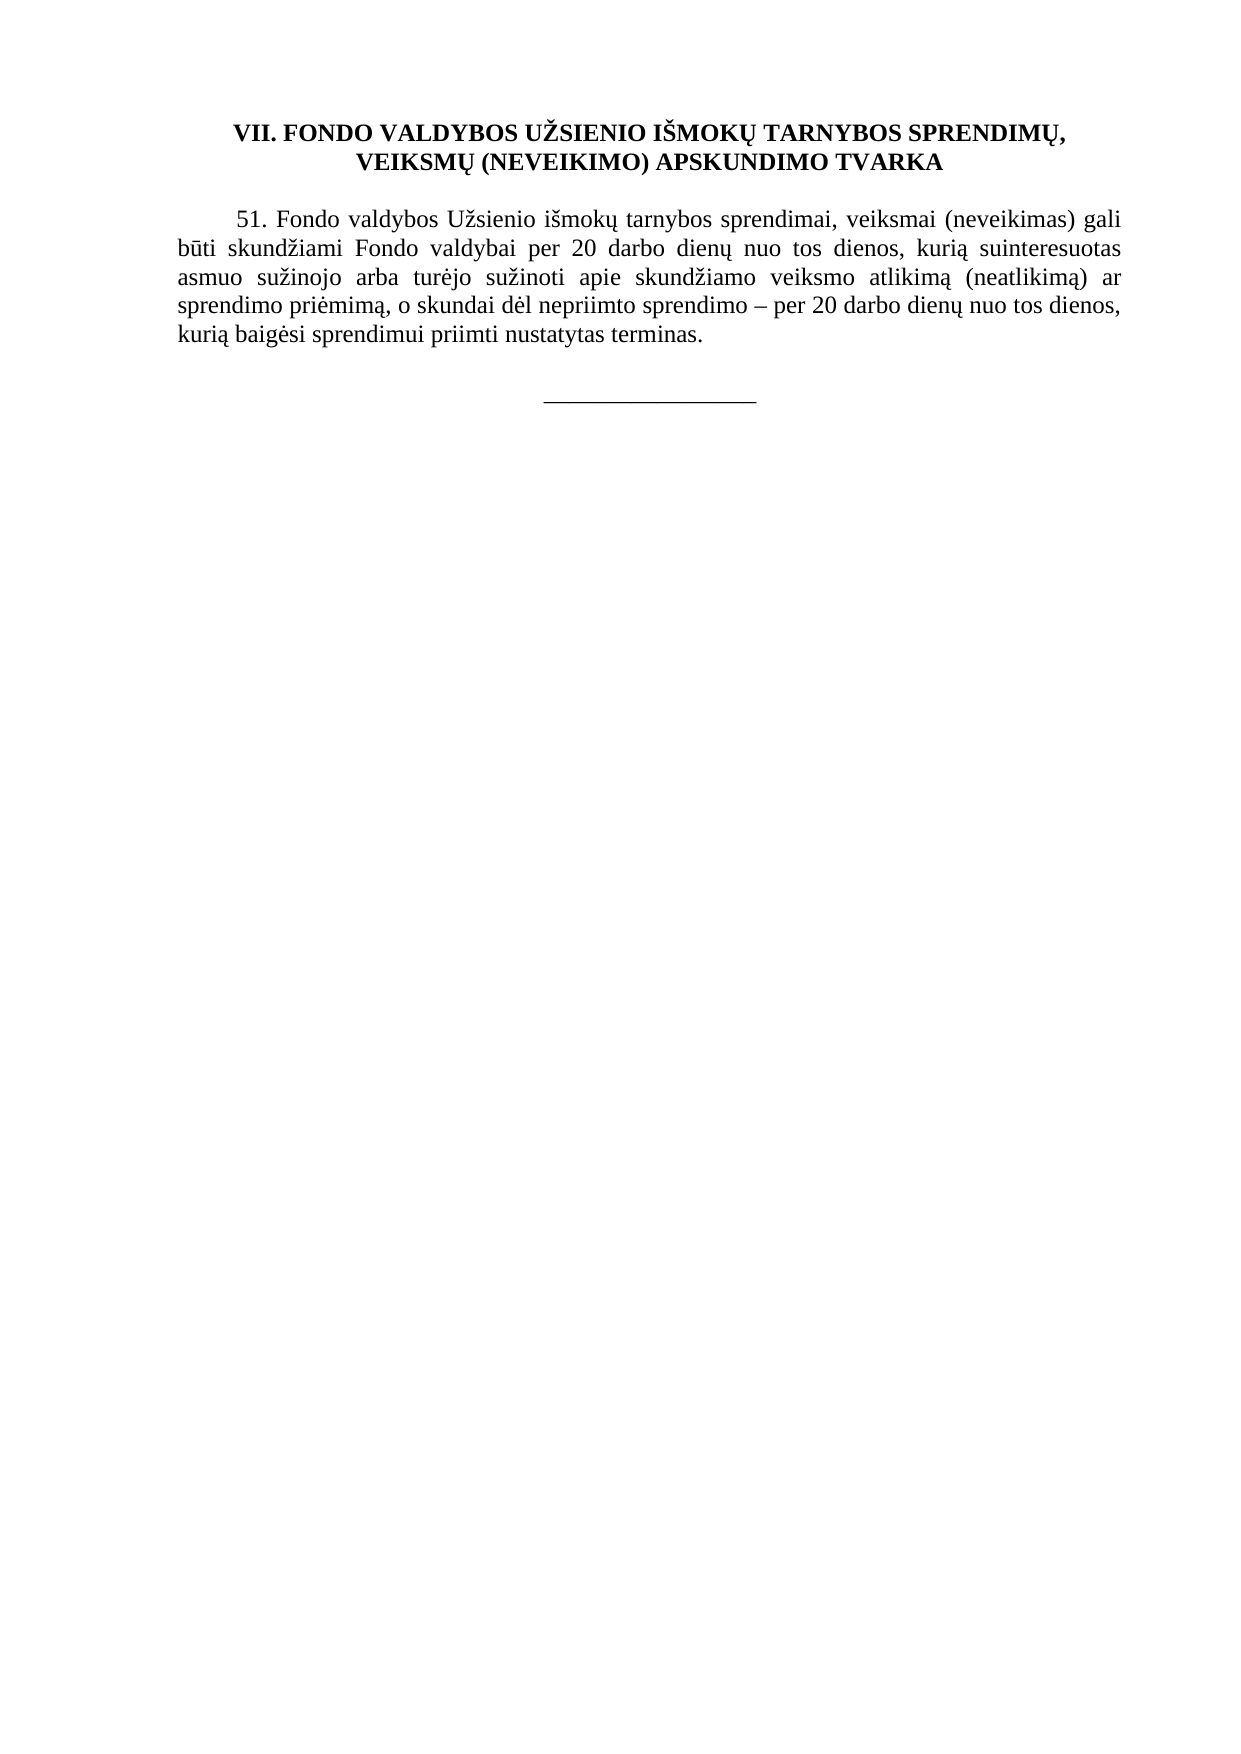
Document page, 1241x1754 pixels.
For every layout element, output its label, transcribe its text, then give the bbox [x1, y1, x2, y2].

text VII. FONDO VALDYBOS UŽSIENIO IŠMOKŲ TARNYBOS SPRENDIMŲ, VEIKSMŲ (NEVEIKIMO) APSKUNDIMO TVARKA [177, 118, 1122, 176]
text _________________ [177, 377, 1122, 406]
text 51. Fondo valdybos Užsienio išmokų tarnybos sprendimai, veiksmai (neveikimas) gali būti skundžiami Fondo valdybai per 20 darbo dienų nuo tos dienos, kurią suinteresuotas asmuo sužinojo arba turėjo sužinoti apie skundžiamo veiksmo atlikimą (neatlikimą) ar sprendimo priėmimą, o skundai dėl nepriimto sprendimo – per 20 darbo dienų nuo tos dienos, kurią baigėsi sprendimui priimti nustatytas terminas. [177, 204, 1122, 348]
